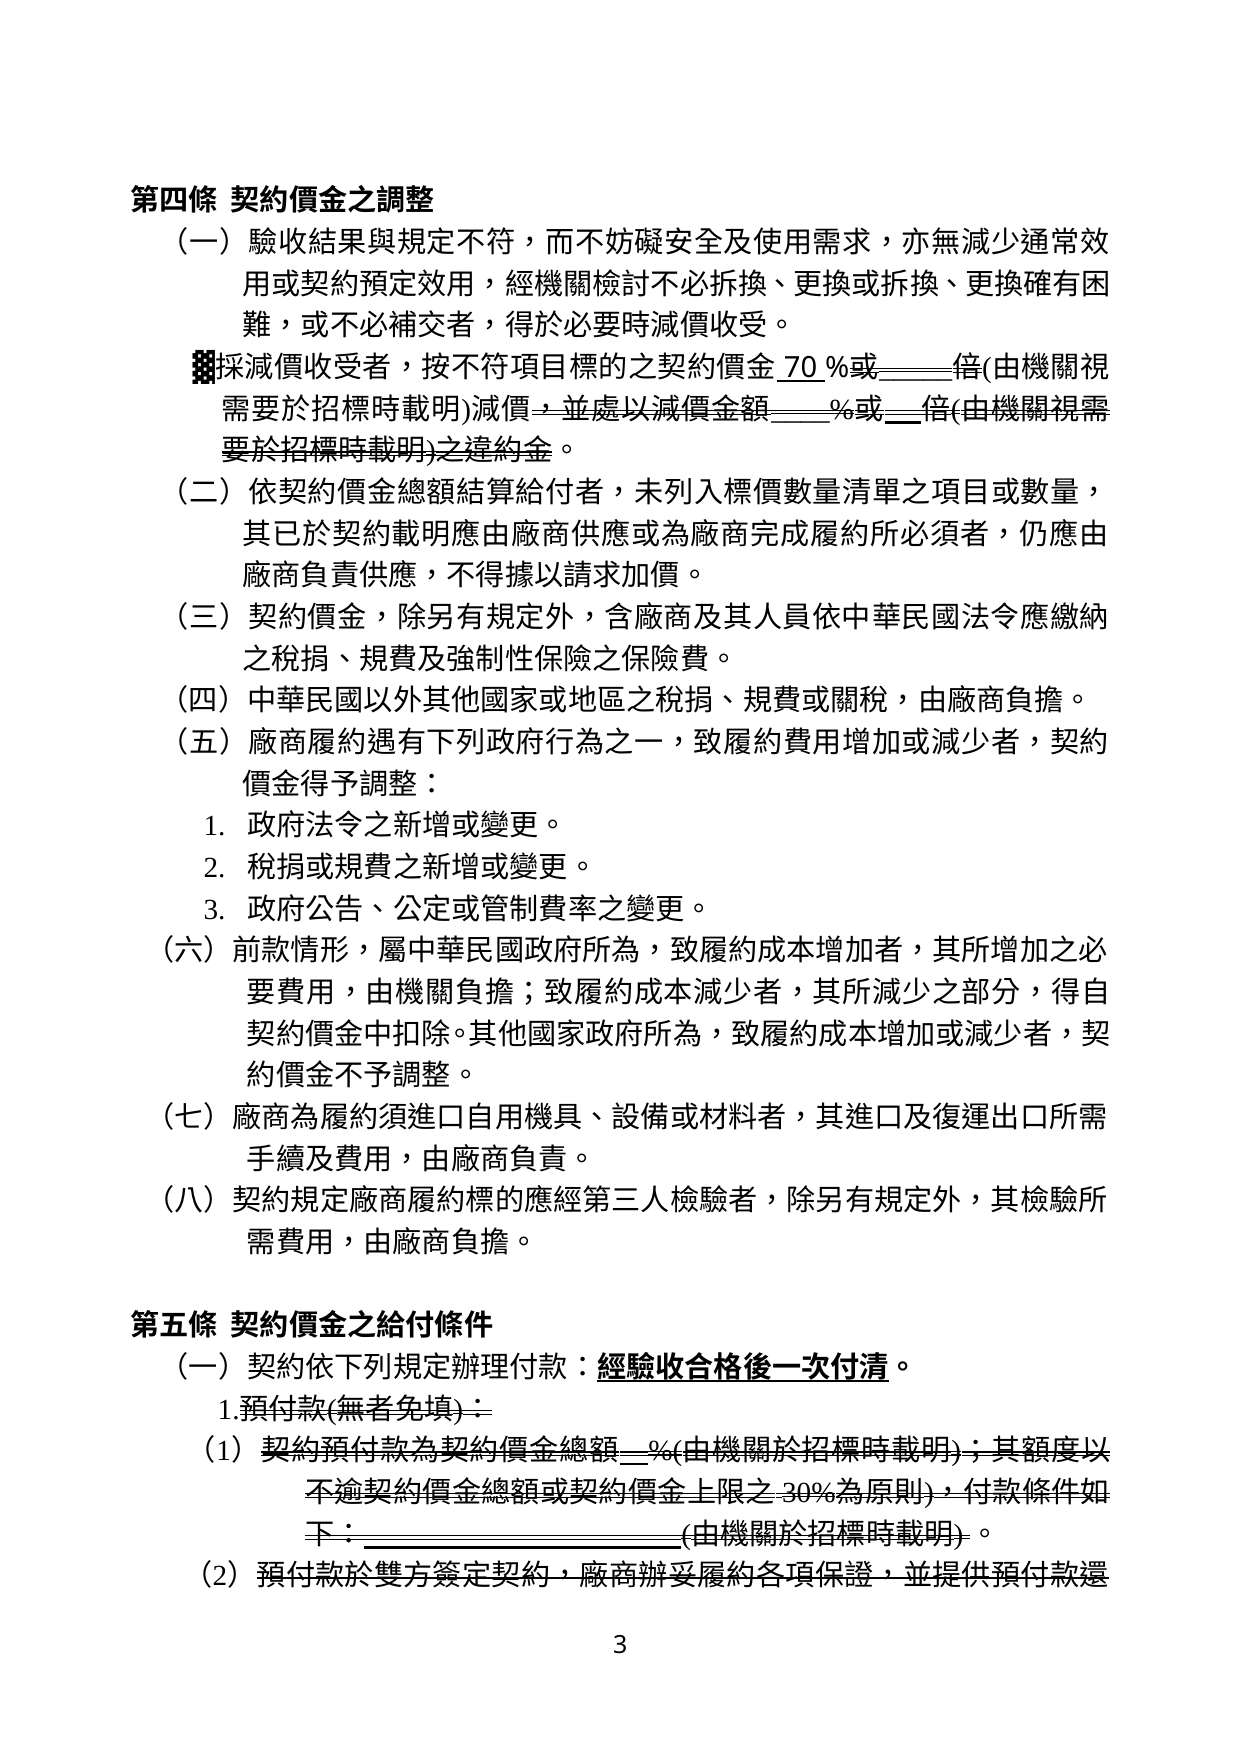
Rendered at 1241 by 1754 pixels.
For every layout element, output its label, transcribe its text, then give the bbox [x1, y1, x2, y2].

list 稅捐或規費之新增或變更。 [203, 844, 1110, 886]
text （1）契約預付款為契約價金總額 %(由機關於招標時載明)；其額度以不逾契約價金總額或契約價金上限之30%為原則)，付款條件如下： (由機關於招標時載明) 。 [130, 1427, 1110, 1552]
text 第四條 契約價金之調整 [130, 177, 1110, 219]
text （六）前款情形，屬中華民國政府所為，致履約成本增加者，其所增加之必要費用，由機關負擔；致履約成本減少者，其所減少之部分，得自契約價金中扣除。其他國家政府所為，致履約成本增加或減少者，契約價金不予調整。 [130, 927, 1110, 1094]
text （七）廠商為履約須進口自用機具、設備或材料者，其進口及復運出口所需手續及費用，由廠商負責。 [130, 1094, 1110, 1177]
text （二）依契約價金總額結算給付者，未列入標價數量清單之項目或數量，其已於契約載明應由廠商供應或為廠商完成履約所必須者，仍應由廠商負責供應，不得據以請求加價。 [159, 469, 1110, 594]
text （2）預付款於雙方簽定契約，廠商辦妥履約各項保證，並提供預付款還 [130, 1552, 1110, 1594]
text 第五條 契約價金之給付條件 [130, 1302, 1110, 1344]
list 政府法令之新增或變更。 [203, 802, 1110, 844]
text （八）契約規定廠商履約標的應經第三人檢驗者，除另有規定外，其檢驗所需費用，由廠商負擔。 [130, 1177, 1110, 1261]
text （一）契約依下列規定辦理付款：經驗收合格後一次付清。 [159, 1344, 1110, 1386]
text （四）中華民國以外其他國家或地區之稅捐、規費或關稅，由廠商負擔。 [159, 677, 1110, 719]
text （三）契約價金，除另有規定外，含廠商及其人員依中華民國法令應繳納之稅捐、規費及強制性保險之保險費。 [159, 594, 1110, 677]
text 1.預付款(無者免填)： [217, 1386, 1110, 1427]
list 政府公告、公定或管制費率之變更。 [203, 886, 1110, 927]
text （一）驗收結果與規定不符，而不妨礙安全及使用需求，亦無減少通常效用或契約預定效用，經機關檢討不必拆換、更換或拆換、更換確有困難，或不必補交者，得於必要時減價收受。 [159, 219, 1110, 344]
text （五）廠商履約遇有下列政府行為之一，致履約費用增加或減少者，契約價金得予調整： [159, 719, 1110, 802]
text ▓採減價收受者，按不符項目標的之契約價金 70 %或_____倍(由機關視需要於招標時載明)減價，並處以減價金額____%或 倍(由機關視需要於招標時載明)之違約金。 [192, 344, 1110, 469]
